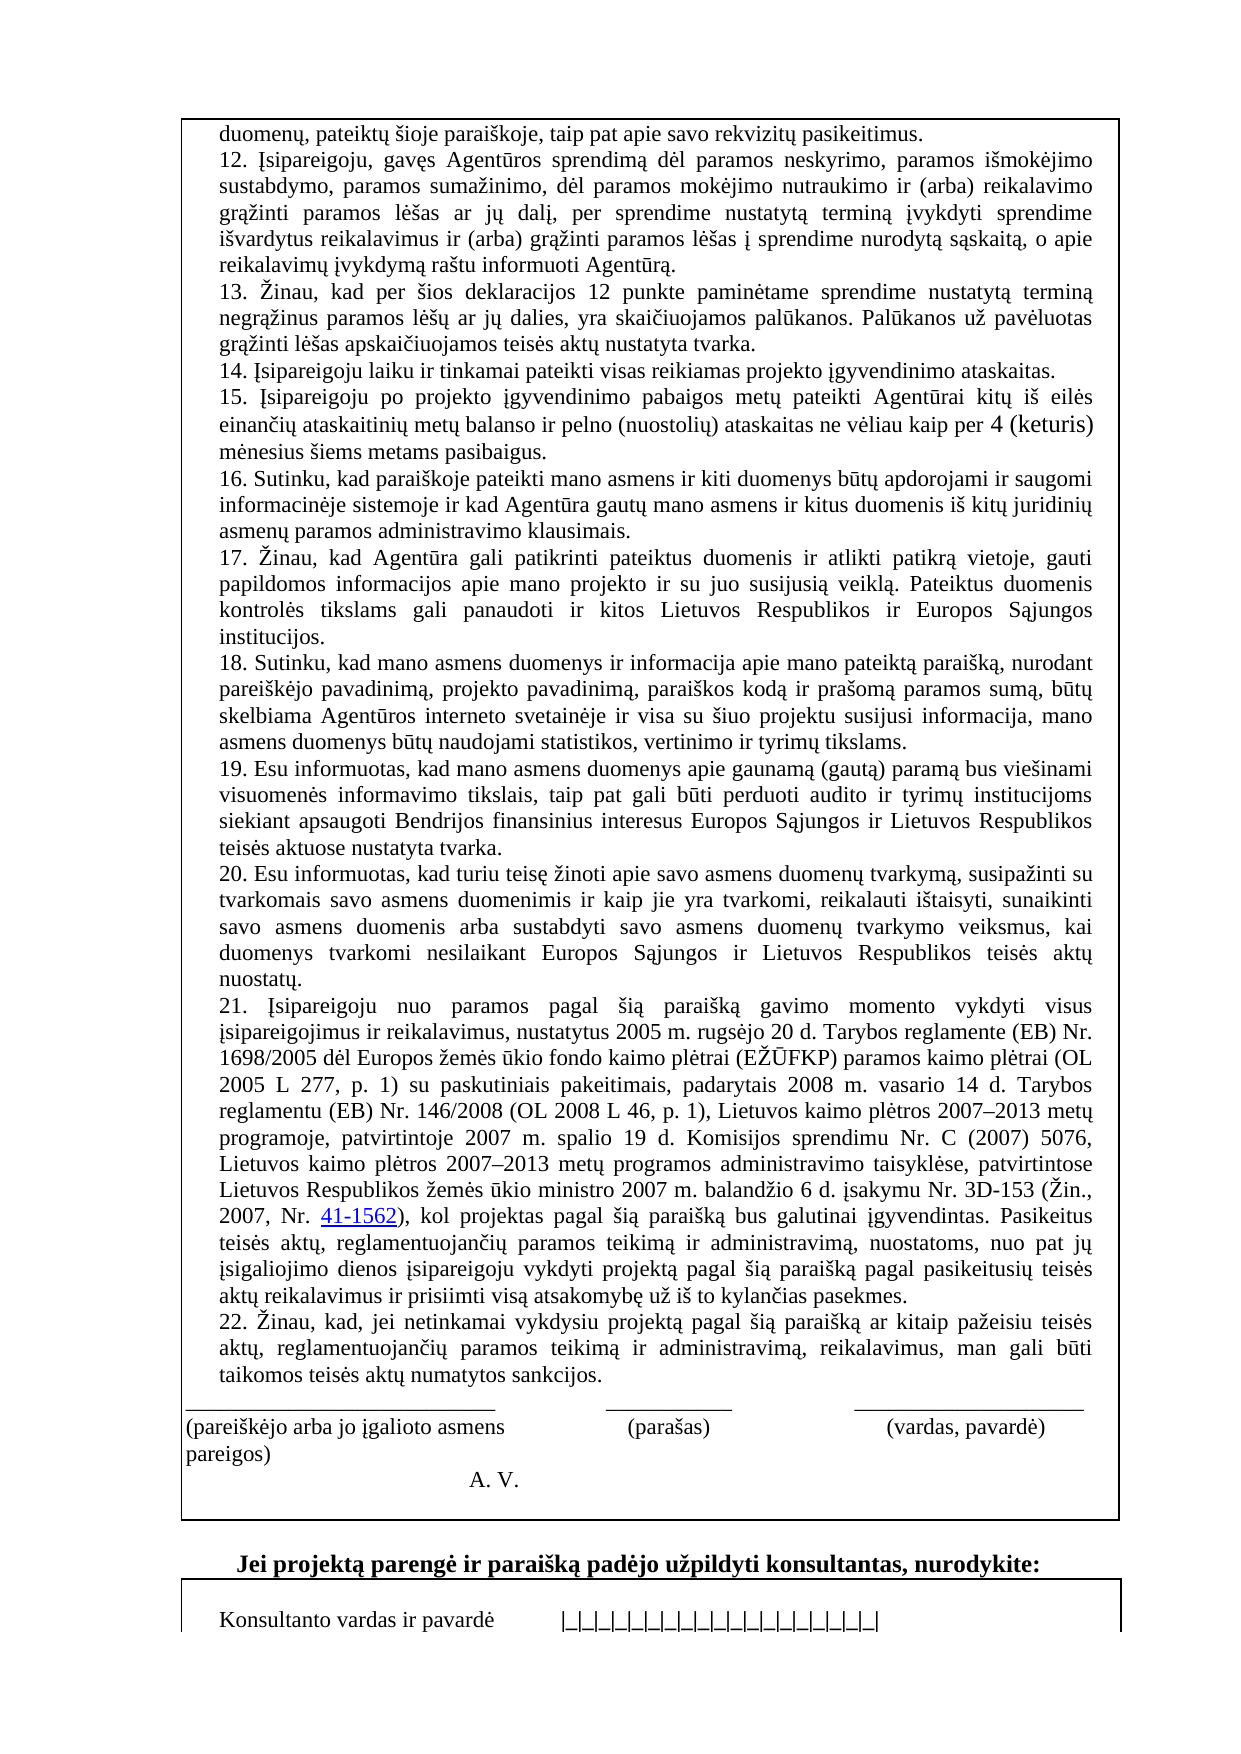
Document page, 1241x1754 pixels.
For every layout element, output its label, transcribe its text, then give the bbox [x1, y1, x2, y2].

table_header Konsultanto vardas ir pavardė [182, 1580, 556, 1632]
table_header duomenų, pateiktų šioje paraiškoje, taip pat apie savo rekvizitų pasikeitimus. 12. Įsipareigoju, gavęs Agentūros sprendimą dėl paramos neskyrimo, paramos išmokėjimo sustabdymo, paramos sumažinimo, dėl paramos mokėjimo nutraukimo ir (arba) reikalavimo grąžinti paramos lėšas ar jų dalį, per sprendime nustatytą terminą įvykdyti sprendime išvardytus reikalavimus ir (arba) grąžinti paramos lėšas į sprendime nurodytą sąskaitą, o apie reikalavimų įvykdymą raštu informuoti Agentūrą. 13. Žinau, kad per šios deklaracijos 12 punkte paminėtame sprendime nustatytą terminą negrąžinus paramos lėšų ar jų dalies, yra skaičiuojamos palūkanos. Palūkanos už pavėluotas grąžinti lėšas apskaičiuojamos teisės aktų nustatyta tvarka. 14. Įsipareigoju laiku ir tinkamai pateikti visas reikiamas projekto įgyvendinimo ataskaitas. 15. Įsipareigoju po projekto įgyvendinimo pabaigos metų pateikti Agentūrai kitų iš eilės einančių ataskaitinių metų balanso ir pelno (nuostolių) ataskaitas ne vėliau kaip per 4 (keturis) mėnesius šiems metams pasibaigus. 16. Sutinku, kad paraiškoje pateikti mano asmens ir kiti duomenys būtų apdorojami ir saugomi informacinėje sistemoje ir kad Agentūra gautų mano asmens ir kitus duomenis iš kitų juridinių asmenų paramos administravimo klausimais. 17. Žinau, kad Agentūra gali patikrinti pateiktus duomenis ir atlikti patikrą vietoje, gauti papildomos informacijos apie mano projekto ir su juo susijusią veiklą. Pateiktus duomenis kontrolės tikslams gali panaudoti ir kitos Lietuvos Respublikos ir Europos Sąjungos institucijos. 18. Sutinku, kad mano asmens duomenys ir informacija apie mano pateiktą paraišką, nurodant pareiškėjo pavadinimą, projekto pavadinimą, paraiškos kodą ir prašomą paramos sumą, būtų skelbiama Agentūros interneto svetainėje ir visa su šiuo projektu susijusi informacija, mano asmens duomenys būtų naudojami statistikos, vertinimo ir tyrimų tikslams. 19. Esu informuotas, kad mano asmens duomenys apie gaunamą (gautą) paramą bus viešinami visuomenės informavimo tikslais, taip pat gali būti perduoti audito ir tyrimų institucijoms siekiant apsaugoti Bendrijos finansinius interesus Europos Sąjungos ir Lietuvos Respublikos teisės aktuose nustatyta tvarka. 20. Esu informuotas, kad turiu teisę žinoti apie savo asmens duomenų tvarkymą, susipažinti su tvarkomais savo asmens duomenimis ir kaip jie yra tvarkomi, reikalauti ištaisyti, sunaikinti savo asmens duomenis arba sustabdyti savo asmens duomenų tvarkymo veiksmus, kai duomenys tvarkomi nesilaikant Europos Sąjungos ir Lietuvos Respublikos teisės aktų nuostatų. 21. Įsipareigoju nuo paramos pagal šią paraišką gavimo momento vykdyti visus įsipareigojimus ir reikalavimus, nustatytus 2005 m. rugsėjo 20 d. Tarybos reglamente (EB) Nr. 1698/2005 dėl Europos žemės ūkio fondo kaimo plėtrai (EŽŪFKP) paramos kaimo plėtrai (OL 2005 L 277, p. 1) su paskutiniais pakeitimais, padarytais 2008 m. vasario 14 d. Tarybos reglamentu (EB) Nr. 146/2008 (OL 2008 L 46, p. 1), Lietuvos kaimo plėtros 2007–2013 metų programoje, patvirtintoje 2007 m. spalio 19 d. Komisijos sprendimu Nr. C (2007) 5076, Lietuvos kaimo plėtros 2007–2013 metų programos administravimo taisyklėse, patvirtintose Lietuvos Respublikos žemės ūkio ministro 2007 m. balandžio 6 d. įsakymu Nr. 3D-153 (Žin., 2007, Nr. 41-1562), kol projektas pagal šią paraišką bus galutinai įgyvendintas. Pasikeitus teisės aktų, reglamentuojančių paramos teikimą ir administravimą, nuostatoms, nuo pat jų įsigaliojimo dienos įsipareigoju vykdyti projektą pagal šią paraišką pagal pasikeitusių teisės aktų reikalavimus ir prisiimti visą atsakomybę už iš to kylančias pasekmes. 22. Žinau, kad, jei netinkamai vykdysiu projektą pagal šią paraišką ar kitaip pažeisiu teisės aktų, reglamentuojančių paramos teikimą ir administravimą, reikalavimus, man gali būti taikomos teisės aktų numatytos sankcijos. [182, 120, 1118, 1387]
table_cell ___________________________ ___________ ____________________ (pareiškėjo arba jo įgalioto asmens (parašas) (vardas, pavardė) pareigos) A. V. [182, 1387, 1118, 1519]
table_header |_|_|_|_|_|_|_|_|_|_|_|_|_|_|_|_|_|_|_| [556, 1580, 1120, 1632]
text Jei projektą parengė ir paraišką padėjo užpildyti konsultantas, nurodykite: [177, 1549, 1122, 1578]
